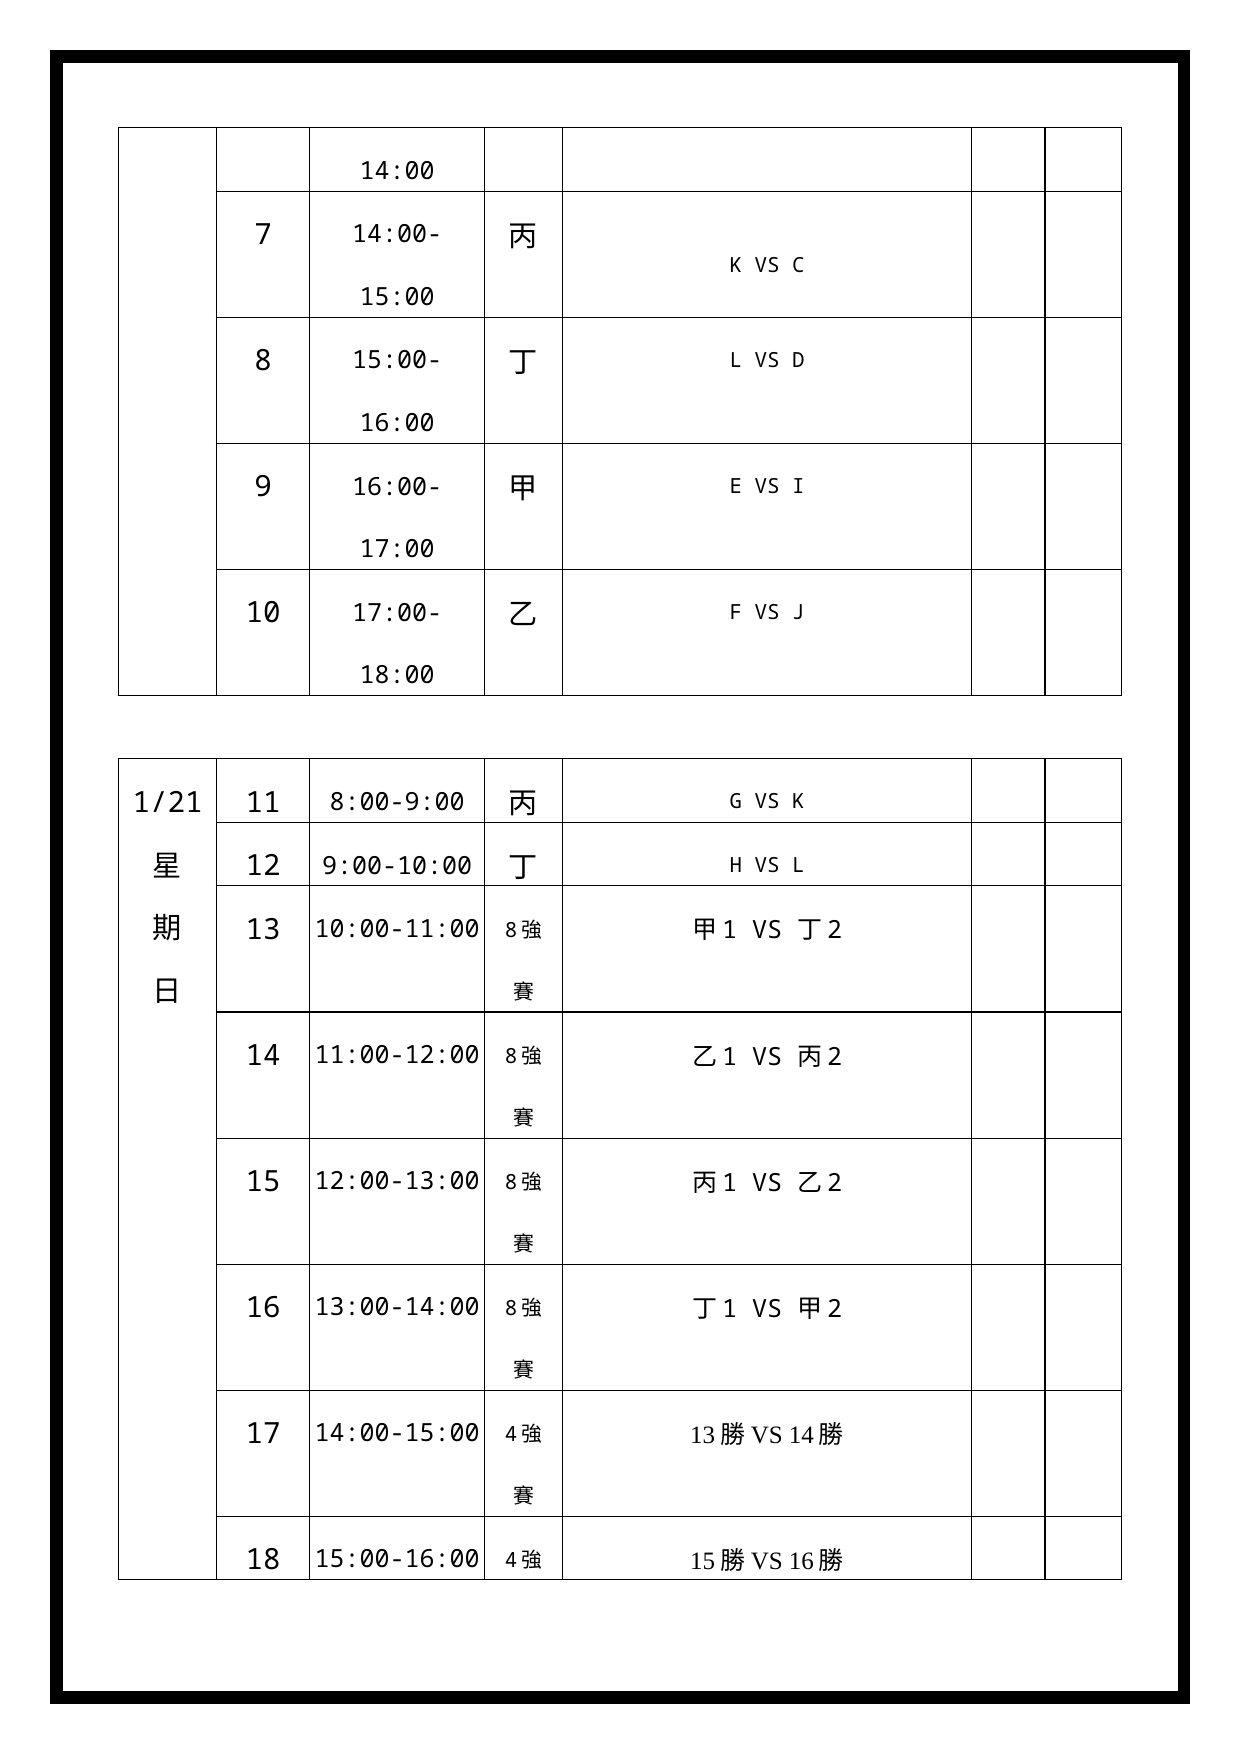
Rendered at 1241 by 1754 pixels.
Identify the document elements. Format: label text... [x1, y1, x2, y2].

table_cell [217, 128, 309, 191]
table_cell 15:00-16:00 [310, 1517, 484, 1579]
table_cell 丙 [485, 192, 562, 317]
table_cell 15勝 VS 16勝 [563, 1517, 971, 1579]
table_cell [972, 444, 1044, 569]
table_cell [972, 1517, 1044, 1579]
table_cell [1046, 570, 1121, 695]
table_header 丙 [485, 759, 562, 822]
table_cell 10:00-11:00 [310, 886, 484, 1011]
table_cell 8 [217, 318, 309, 443]
table_cell 8強賽 [485, 1265, 562, 1389]
table_cell [972, 886, 1044, 1011]
table_cell 9 [217, 444, 309, 569]
table_cell 4強賽 [485, 1391, 562, 1516]
table_cell [972, 1139, 1044, 1263]
table_cell 14:00-15:00 [310, 192, 484, 317]
table_header [119, 128, 216, 695]
table_cell F VS J [563, 570, 971, 695]
table_cell 乙 [485, 570, 562, 695]
table_cell 丁 [485, 823, 562, 885]
table_cell 12:00-13:00 [310, 1139, 484, 1263]
table_cell 17 [217, 1391, 309, 1516]
table_cell [563, 128, 971, 191]
table_cell 13:00-14:00 [310, 1265, 484, 1389]
table_cell [972, 192, 1044, 317]
table_cell 9:00-10:00 [310, 823, 484, 885]
table_header 1/21 星 期 日 [119, 759, 216, 1579]
table_cell [972, 1013, 1044, 1137]
table_cell 16 [217, 1265, 309, 1389]
table_header [972, 759, 1044, 822]
table_cell E VS I [563, 444, 971, 569]
table_cell [1046, 823, 1121, 885]
table_cell 8強賽 [485, 886, 562, 1011]
table_cell 8強賽 [485, 1013, 562, 1137]
table_cell 16:00-17:00 [310, 444, 484, 569]
table_cell [485, 128, 562, 191]
table_cell 4強 [485, 1517, 562, 1579]
table_cell [972, 318, 1044, 443]
table_cell [1046, 1265, 1121, 1389]
table_cell 13勝 VS 14勝 [563, 1391, 971, 1516]
table_cell 14:00-15:00 [310, 1391, 484, 1516]
table_cell 14:00 [310, 128, 484, 191]
table_cell [1046, 1139, 1121, 1263]
table_cell 17:00-18:00 [310, 570, 484, 695]
table_cell 10 [217, 570, 309, 695]
table_header 11 [217, 759, 309, 822]
table_cell 7 [217, 192, 309, 317]
table_cell 15:00-16:00 [310, 318, 484, 443]
table_cell 13 [217, 886, 309, 1011]
table_cell 甲1 VS 丁2 [563, 886, 971, 1011]
table_cell 11:00-12:00 [310, 1013, 484, 1137]
table_cell [1046, 1391, 1121, 1516]
table_cell [972, 570, 1044, 695]
table_cell 15 [217, 1139, 309, 1263]
table_header [1046, 759, 1121, 822]
table_cell [1046, 444, 1121, 569]
table_cell H VS L [563, 823, 971, 885]
table_cell 丙1 VS 乙2 [563, 1139, 971, 1263]
table_cell 丁 [485, 318, 562, 443]
table_cell 14 [217, 1013, 309, 1137]
table_cell 8強賽 [485, 1139, 562, 1263]
table_cell 乙1 VS 丙2 [563, 1013, 971, 1137]
table_cell [1046, 128, 1121, 191]
table_cell [972, 823, 1044, 885]
table_cell [1046, 192, 1121, 317]
table_header G VS K [563, 759, 971, 822]
table_cell [972, 1265, 1044, 1389]
table_cell 丁1 VS 甲2 [563, 1265, 971, 1389]
table_cell 18 [217, 1517, 309, 1579]
table_cell [1046, 318, 1121, 443]
table_cell 12 [217, 823, 309, 885]
table_cell 甲 [485, 444, 562, 569]
table_cell [1046, 1013, 1121, 1137]
table_cell K VS C [563, 192, 971, 317]
table_cell [972, 1391, 1044, 1516]
table_cell [1046, 1517, 1121, 1579]
table_cell L VS D [563, 318, 971, 443]
table_header 8:00-9:00 [310, 759, 484, 822]
table_cell [1046, 886, 1121, 1011]
table_cell [972, 128, 1044, 191]
